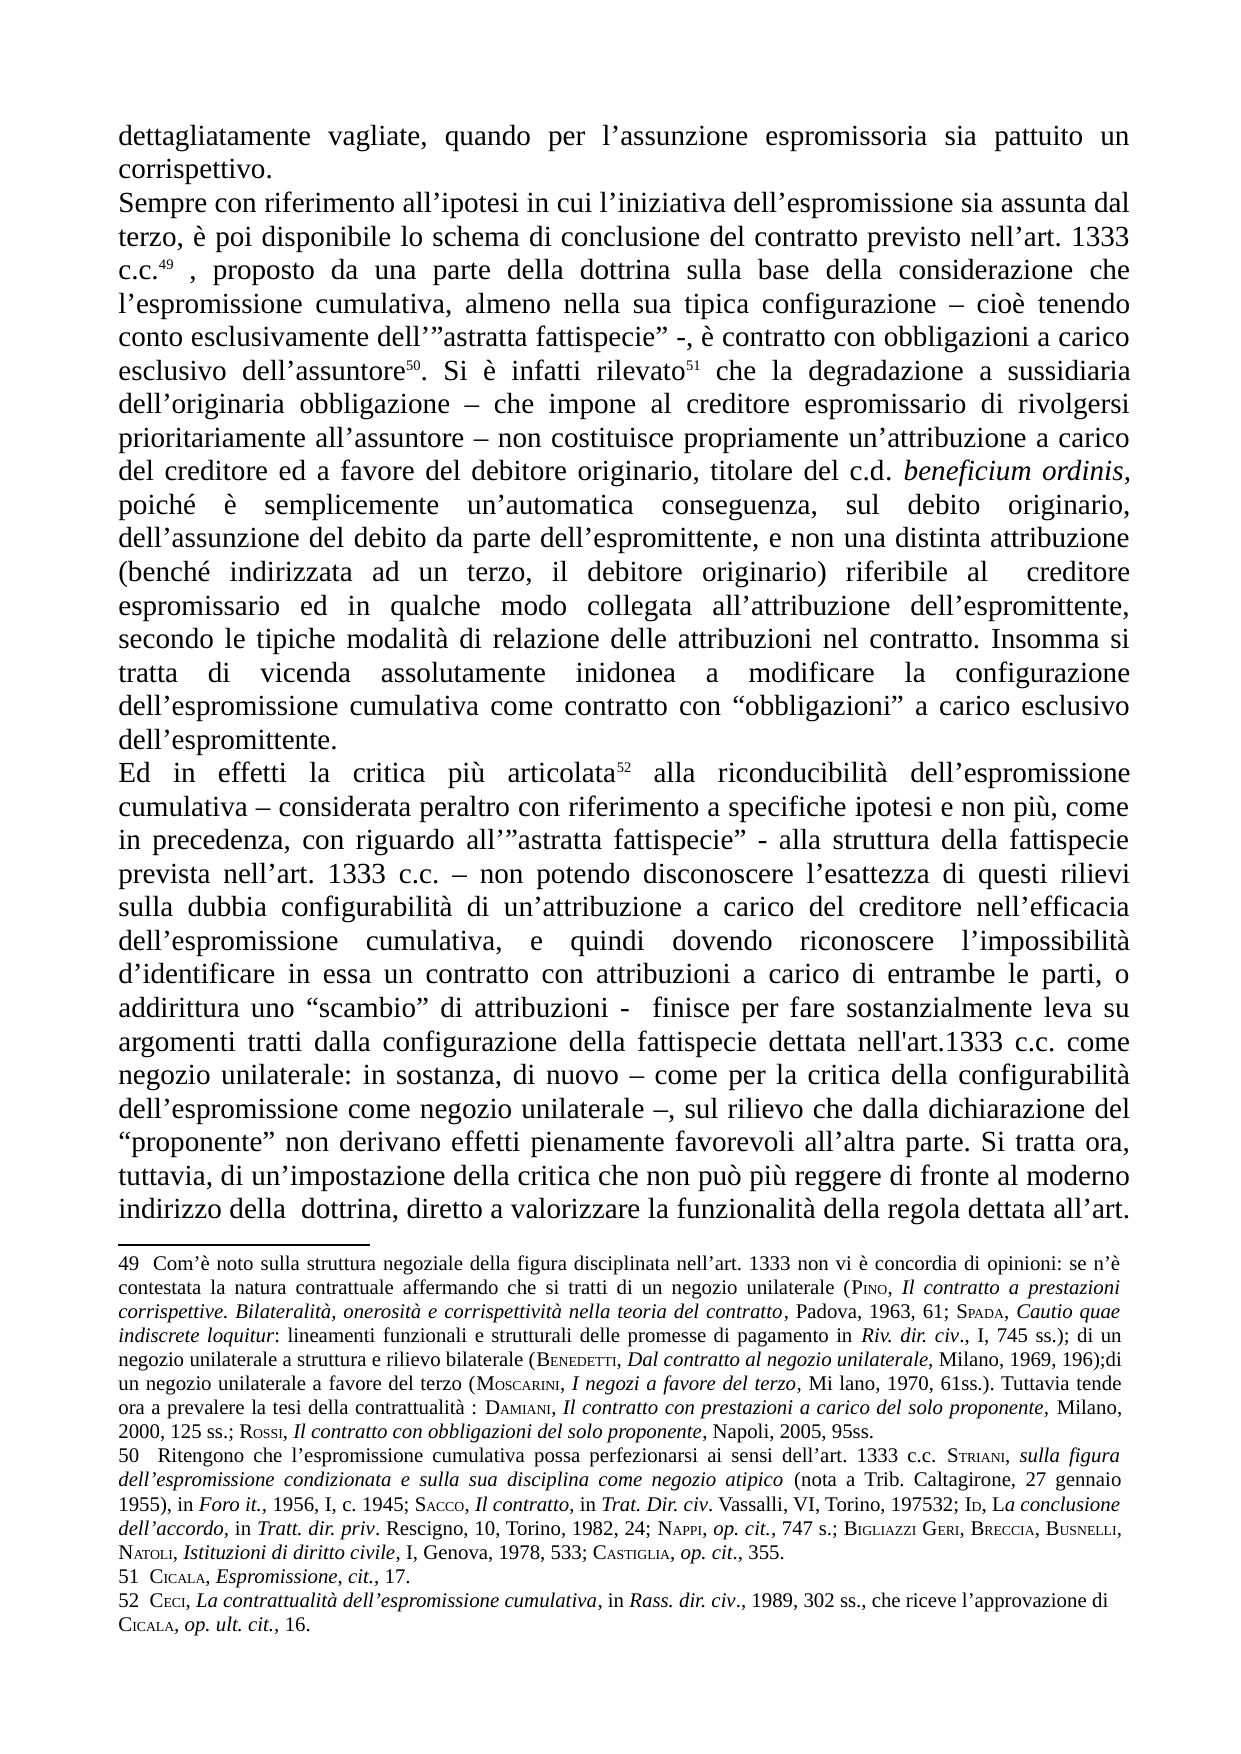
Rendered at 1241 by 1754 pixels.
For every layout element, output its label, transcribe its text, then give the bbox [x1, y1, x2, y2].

text Ed in effetti la critica più articolata alla riconducibilità dell’espromissione cumulativa – considerata peraltro con riferimento a specifiche ipotesi e non più, come in precedenza, con riguardo all’”astratta fattispecie” - alla struttura della fattispecie prevista nell’art. 1333 c.c. – non potendo disconoscere l’esattezza di questi rilievi sulla dubbia configurabilità di un’attribuzione a carico del creditore nell’efficacia dell’espromissione cumulativa, e quindi dovendo riconoscere l’impossibilità d’identificare in essa un contratto con attribuzioni a carico di entrambe le parti, o addirittura uno “scambio” di attribuzioni - finisce per fare sostanzialmente leva su argomenti tratti dalla configurazione della fattispecie dettata nell'art.1333 c.c. come negozio unilaterale: in sostanza, di nuovo – come per la critica della configurabilità dell’espromissione come negozio unilaterale –, sul rilievo che dalla dichiarazione del “proponente” non derivano effetti pienamente favorevoli all’altra parte. Si tratta ora, tuttavia, di un’impostazione della critica che non può più reggere di fronte al moderno indirizzo della dottrina, diretto a valorizzare la funzionalità della regola dettata all’art. [118, 755, 1131, 1225]
text Ritengono che l’espromissione cumulativa possa perfezionarsi ai sensi dell’art. 1333 c.c. Striani, sulla figura dell’espromissione condizionata e sulla sua disciplina come negozio atipico (nota a Trib. Caltagirone, 27 gennaio 1955), in Foro it., 1956, I, c. 1945; Sacco, Il contratto, in Trat. Dir. civ. Vassalli, VI, Torino, 197532; Id, La conclusione dell’accordo, in Tratt. dir. priv. Rescigno, 10, Torino, 1982, 24; Nappi, op. cit., 747 s.; Bigliazzi Geri, Breccia, Busnelli, Natoli, Istituzioni di diritto civile, I, Genova, 1978, 533; Castiglia, op. cit., 355. [118, 1443, 1122, 1564]
text Com’è noto sulla struttura negoziale della figura disciplinata nell’art. 1333 non vi è concordia di opinioni: se n’è contestata la natura contrattuale affermando che si tratti di un negozio unilaterale (Pino, Il contratto a prestazioni corrispettive. Bilateralità, onerosità e corrispettività nella teoria del contratto, Padova, 1963, 61; Spada, Cautio quae indiscrete loquitur: lineamenti funzionali e strutturali delle promesse di pagamento in Riv. dir. civ., I, 745 ss.); di un negozio unilaterale a struttura e rilievo bilaterale (Benedetti, Dal contratto al negozio unilaterale, Milano, 1969, 196);di un negozio unilaterale a favore del terzo (Moscarini, I negozi a favore del terzo, Mi lano, 1970, 61ss.). Tuttavia tende ora a prevalere la tesi della contrattualità : Damiani, Il contratto con prestazioni a carico del solo proponente, Milano, 2000, 125 ss.; Rossi, Il contratto con obbligazioni del solo proponente, Napoli, 2005, 95ss. [118, 1251, 1122, 1443]
text dettagliatamente vagliate, quando per l’assunzione espromissoria sia pattuito un corrispettivo. [118, 118, 1131, 185]
text Sempre con riferimento all’ipotesi in cui l’iniziativa dell’espromissione sia assunta dal terzo, è poi disponibile lo schema di conclusione del contratto previsto nell’art. 1333 c.c. , proposto da una parte della dottrina sulla base della considerazione che l’espromissione cumulativa, almeno nella sua tipica configurazione – cioè tenendo conto esclusivamente dell’”astratta fattispecie” -, è contratto con obbligazioni a carico esclusivo dell’assuntore. Si è infatti rilevato che la degradazione a sussidiaria dell’originaria obbligazione – che impone al creditore espromissario di rivolgersi prioritariamente all’assuntore – non costituisce propriamente un’attribuzione a carico del creditore ed a favore del debitore originario, titolare del c.d. beneficium ordinis, poiché è semplicemente un’automatica conseguenza, sul debito originario, dell’assunzione del debito da parte dell’espromittente, e non una distinta attribuzione (benché indirizzata ad un terzo, il debitore originario) riferibile al creditore espromissario ed in qualche modo collegata all’attribuzione dell’espromittente, secondo le tipiche modalità di relazione delle attribuzioni nel contratto. Insomma si tratta di vicenda assolutamente inidonea a modificare la configurazione dell’espromissione cumulativa come contratto con “obbligazioni” a carico esclusivo dell’espromittente. [118, 185, 1131, 755]
text Cicala, Espromissione, cit., 17. [118, 1564, 1122, 1588]
text Ceci, La contrattualità dell’espromissione cumulativa, in Rass. dir. civ., 1989, 302 ss., che riceve l’approvazione di Cicala, op. ult. cit., 16. [118, 1588, 1122, 1636]
